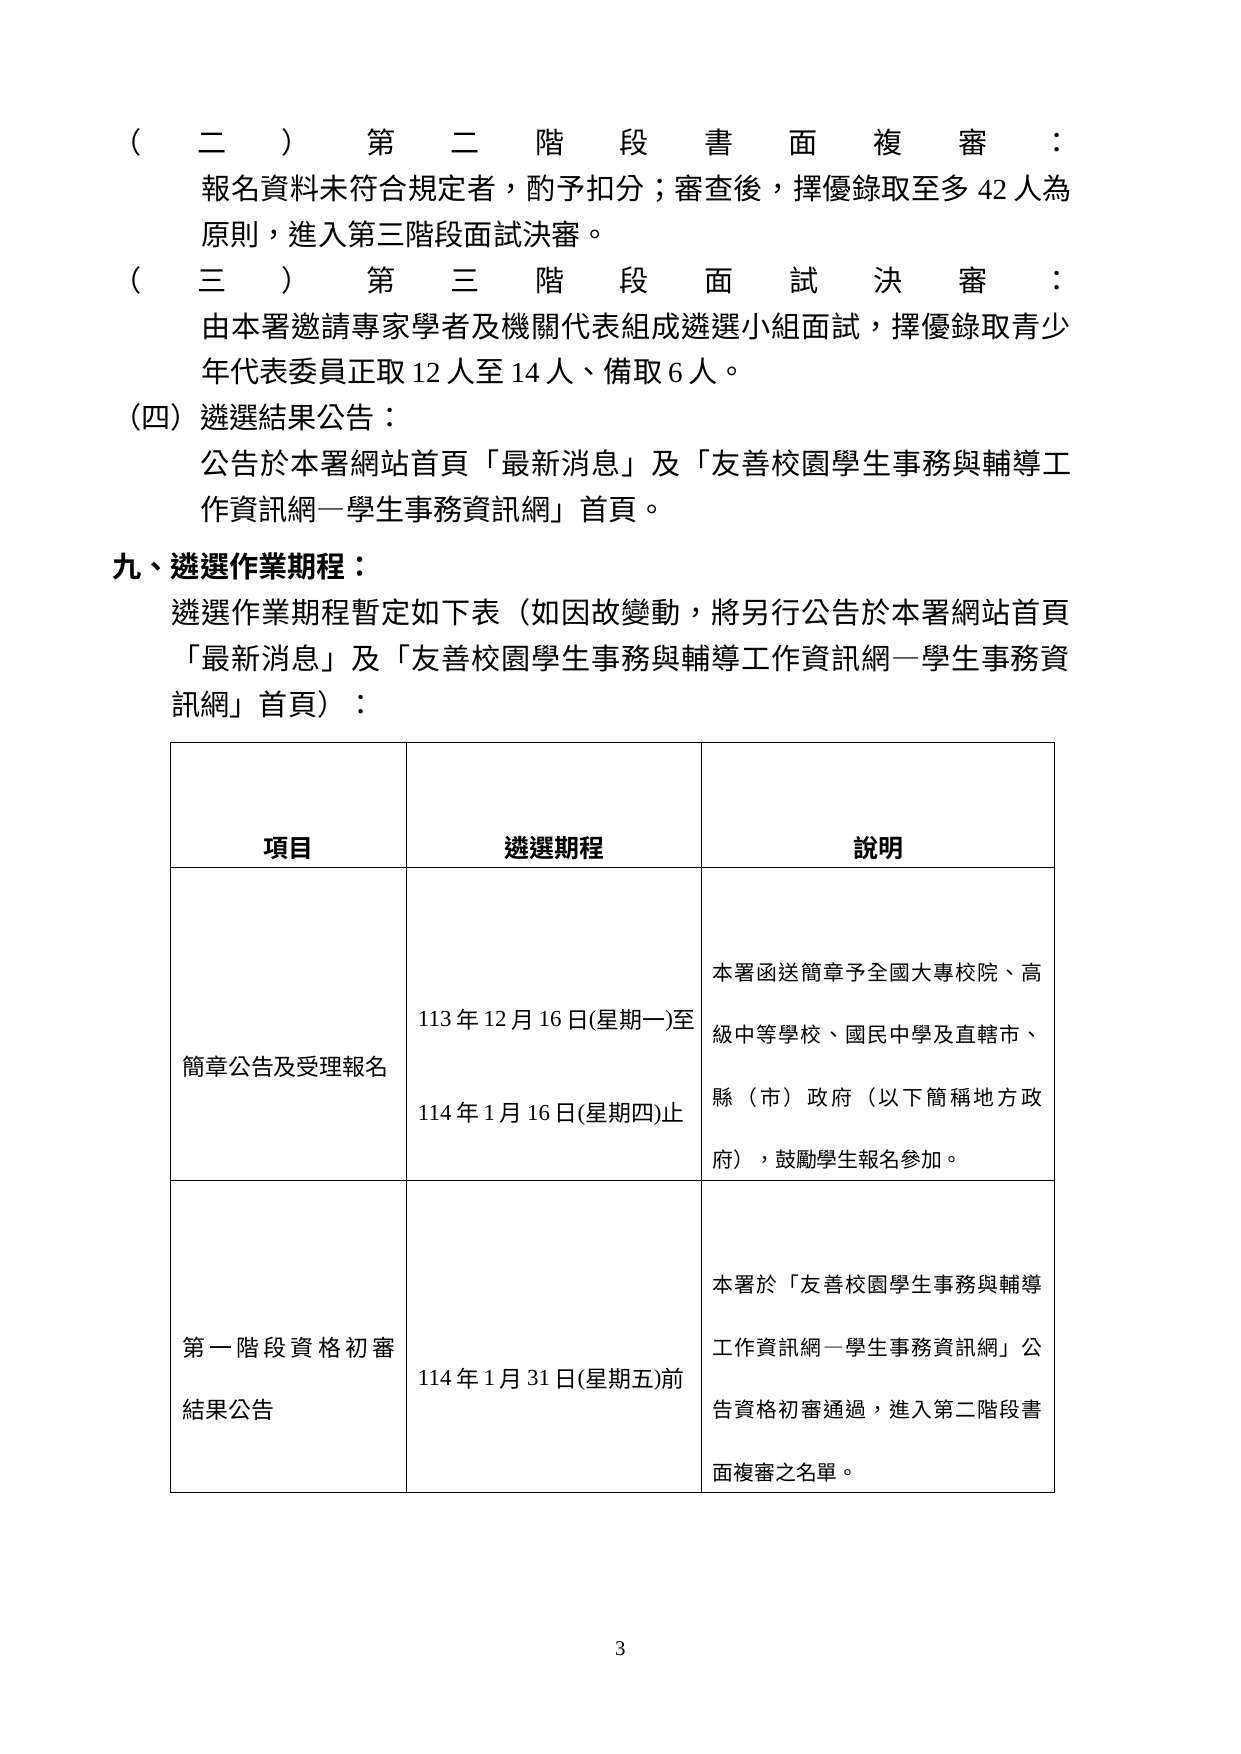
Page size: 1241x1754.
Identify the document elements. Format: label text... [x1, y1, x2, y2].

table_cell 本署函送簡章予全國大專校院、高級中等學校、國民中學及直轄市、縣（市）政府（以下簡稱地方政府），鼓勵學生報名參加。 [702, 868, 1054, 1179]
table_cell 本署於「友善校園學生事務與輔導工作資訊網—學生事務資訊網」公告資格初審通過，進入第二階段書面複審之名單。 [702, 1181, 1054, 1492]
text （二）第二階段書面複審： 報名資料未符合規定者，酌予扣分；審查後，擇優錄取至多42人為原則，進入第三階段面試決審。 [112, 117, 1072, 254]
table_cell 113年12月16日(星期一)至 114年1月16日(星期四)止 [407, 868, 701, 1179]
table_cell 114年1月31日(星期五)前 [407, 1181, 701, 1492]
text （三）第三階段面試決審： 由本署邀請專家學者及機關代表組成遴選小組面試，擇優錄取青少年代表委員正取12人至14人、備取6人。 [112, 254, 1072, 392]
table_header 項目 [171, 743, 406, 867]
text 公告於本署網站首頁「最新消息」及「友善校園學生事務與輔導工作資訊網—學生事務資訊網」首頁。 [200, 438, 1072, 529]
table_header 遴選期程 [407, 743, 701, 867]
text 遴選作業期程暫定如下表（如因故變動，將另行公告於本署網站首頁「最新消息」及「友善校園學生事務與輔導工作資訊網—學生事務資訊網」首頁）： [171, 587, 1072, 724]
text （四）遴選結果公告： [112, 392, 1072, 438]
text 九、遴選作業期程： [112, 541, 1072, 587]
table_cell 簡章公告及受理報名 [171, 868, 406, 1179]
table_cell 第一階段資格初審 結果公告 [171, 1181, 406, 1492]
table_header 說明 [702, 743, 1054, 867]
